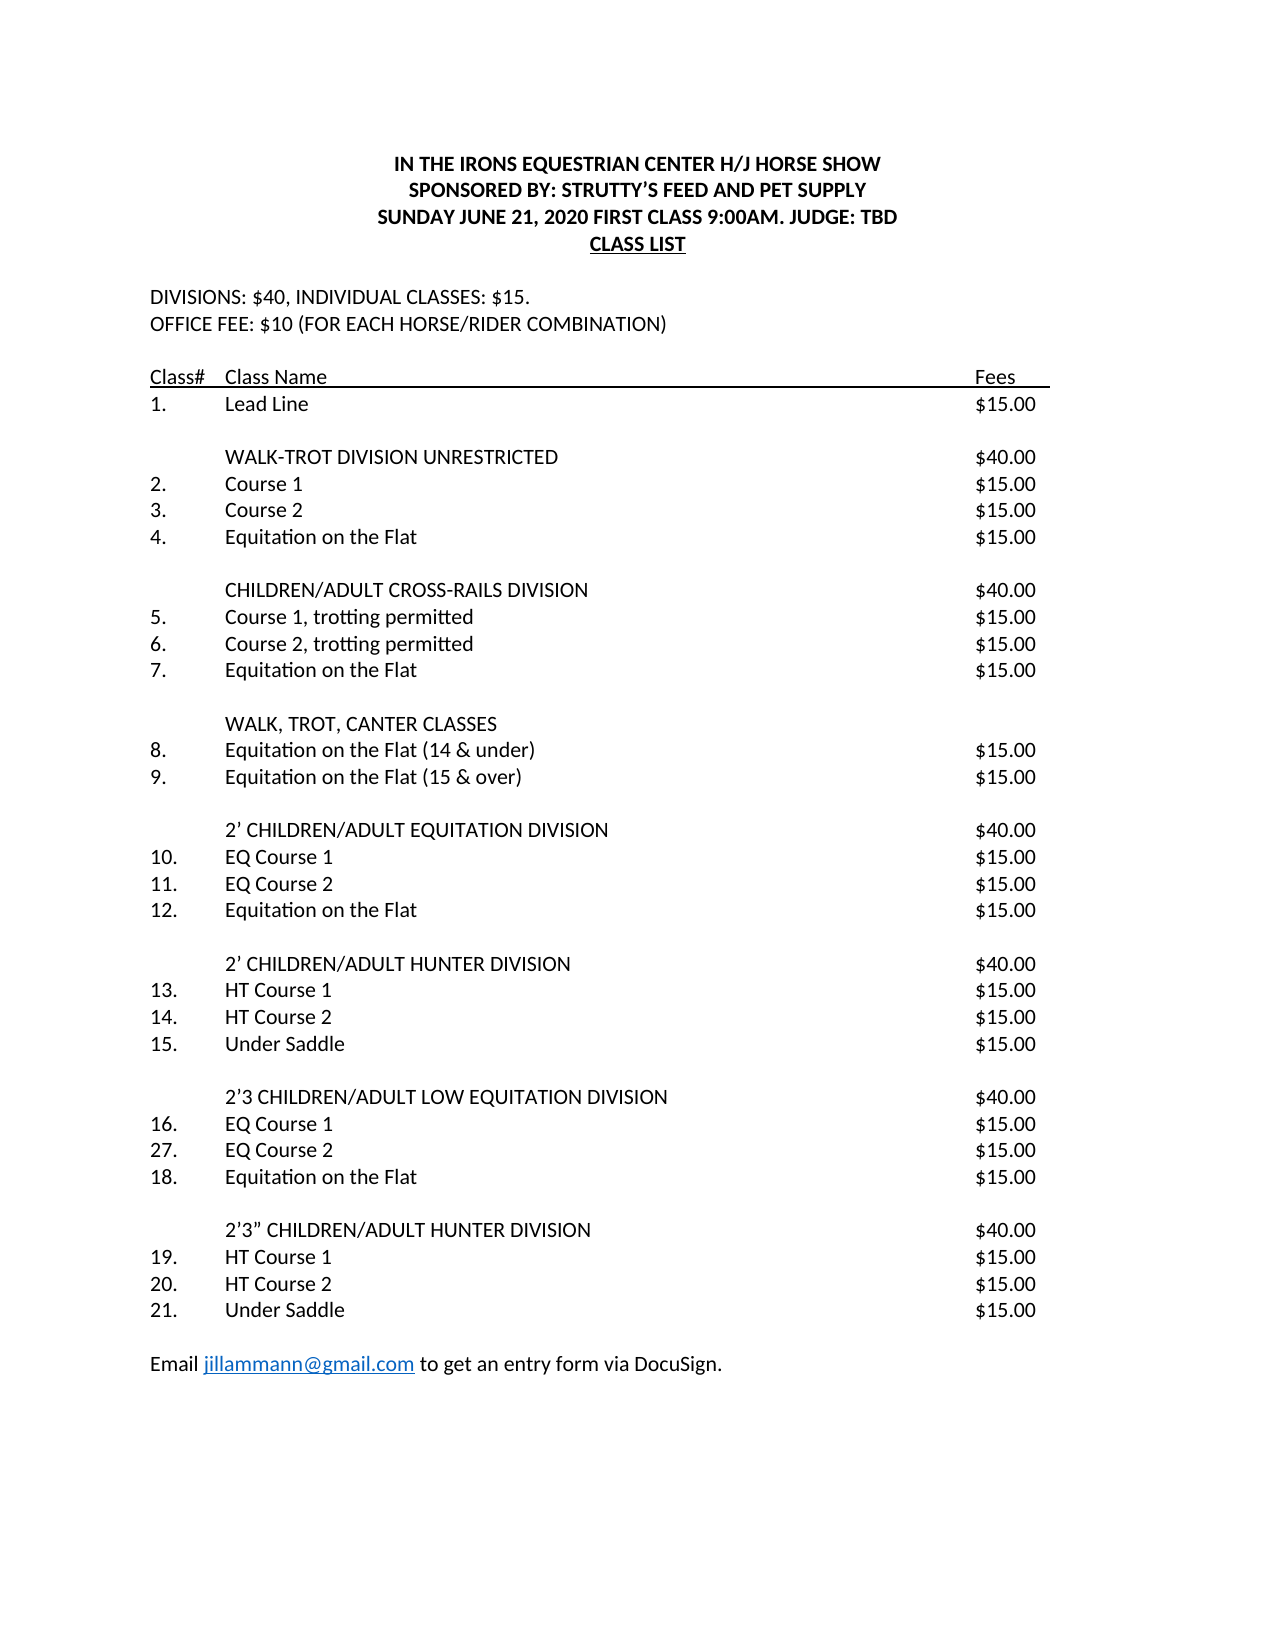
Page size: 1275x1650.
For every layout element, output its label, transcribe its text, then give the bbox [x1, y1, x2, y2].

text 14. HT Course 2 $15.00 [150, 1003, 1125, 1030]
text DIVISIONS: $40, INDIVIDUAL CLASSES: $15. [150, 283, 1125, 310]
text 2. Course 1 $15.00 [150, 470, 1125, 497]
text 12. Equitation on the Flat $15.00 [150, 897, 1125, 923]
text SUNDAY JUNE 21, 2020 FIRST CLASS 9:00AM. JUDGE: TBD [150, 203, 1125, 230]
text 2’3” CHILDREN/ADULT HUNTER DIVISION $40.00 [150, 1217, 1125, 1243]
text 11. EQ Course 2 $15.00 [150, 870, 1125, 897]
text 3. Course 2 $15.00 [150, 497, 1125, 523]
text CLASS LIST [150, 230, 1125, 257]
text 19. HT Course 1 $15.00 [150, 1243, 1125, 1270]
text 2’ CHILDREN/ADULT HUNTER DIVISION $40.00 [150, 950, 1125, 977]
text 2’ CHILDREN/ADULT EQUITATION DIVISION $40.00 [150, 817, 1125, 843]
text 5. Course 1, trotting permitted $15.00 [150, 603, 1125, 630]
text CHILDREN/ADULT CROSS-RAILS DIVISION $40.00 [150, 577, 1125, 603]
text 18. Equitation on the Flat $15.00 [150, 1163, 1125, 1190]
text 9. Equitation on the Flat (15 & over) $15.00 [150, 763, 1125, 790]
text 7. Equitation on the Flat $15.00 [150, 657, 1125, 683]
text 1. Lead Line $15.00 [150, 390, 1125, 417]
text 16. EQ Course 1 $15.00 [150, 1110, 1125, 1137]
text 20. HT Course 2 $15.00 [150, 1270, 1125, 1297]
text 10. EQ Course 1 $15.00 [150, 843, 1125, 870]
text 8. Equitation on the Flat (14 & under) $15.00 [150, 737, 1125, 763]
text 15. Under Saddle $15.00 [150, 1030, 1125, 1057]
text SPONSORED BY: STRUTTY’S FEED AND PET SUPPLY [150, 177, 1125, 203]
text IN THE IRONS EQUESTRIAN CENTER H/J HORSE SHOW [150, 150, 1125, 177]
text WALK, TROT, CANTER CLASSES [150, 710, 1125, 737]
text 4. Equitation on the Flat $15.00 [150, 523, 1125, 550]
text WALK-TROT DIVISION UNRESTRICTED $40.00 [150, 443, 1125, 470]
text 21. Under Saddle $15.00 [150, 1297, 1125, 1323]
text 6. Course 2, trotting permitted $15.00 [150, 630, 1125, 657]
text 27. EQ Course 2 $15.00 [150, 1137, 1125, 1163]
text 2’3 CHILDREN/ADULT LOW EQUITATION DIVISION $40.00 [150, 1083, 1125, 1110]
text Email jillammann@gmail.com to get an entry form via DocuSign. [150, 1350, 1125, 1377]
text Class# Class Name Fees [150, 363, 1125, 390]
text OFFICE FEE: $10 (FOR EACH HORSE/RIDER COMBINATION) [150, 310, 1125, 337]
text 13. HT Course 1 $15.00 [150, 977, 1125, 1003]
